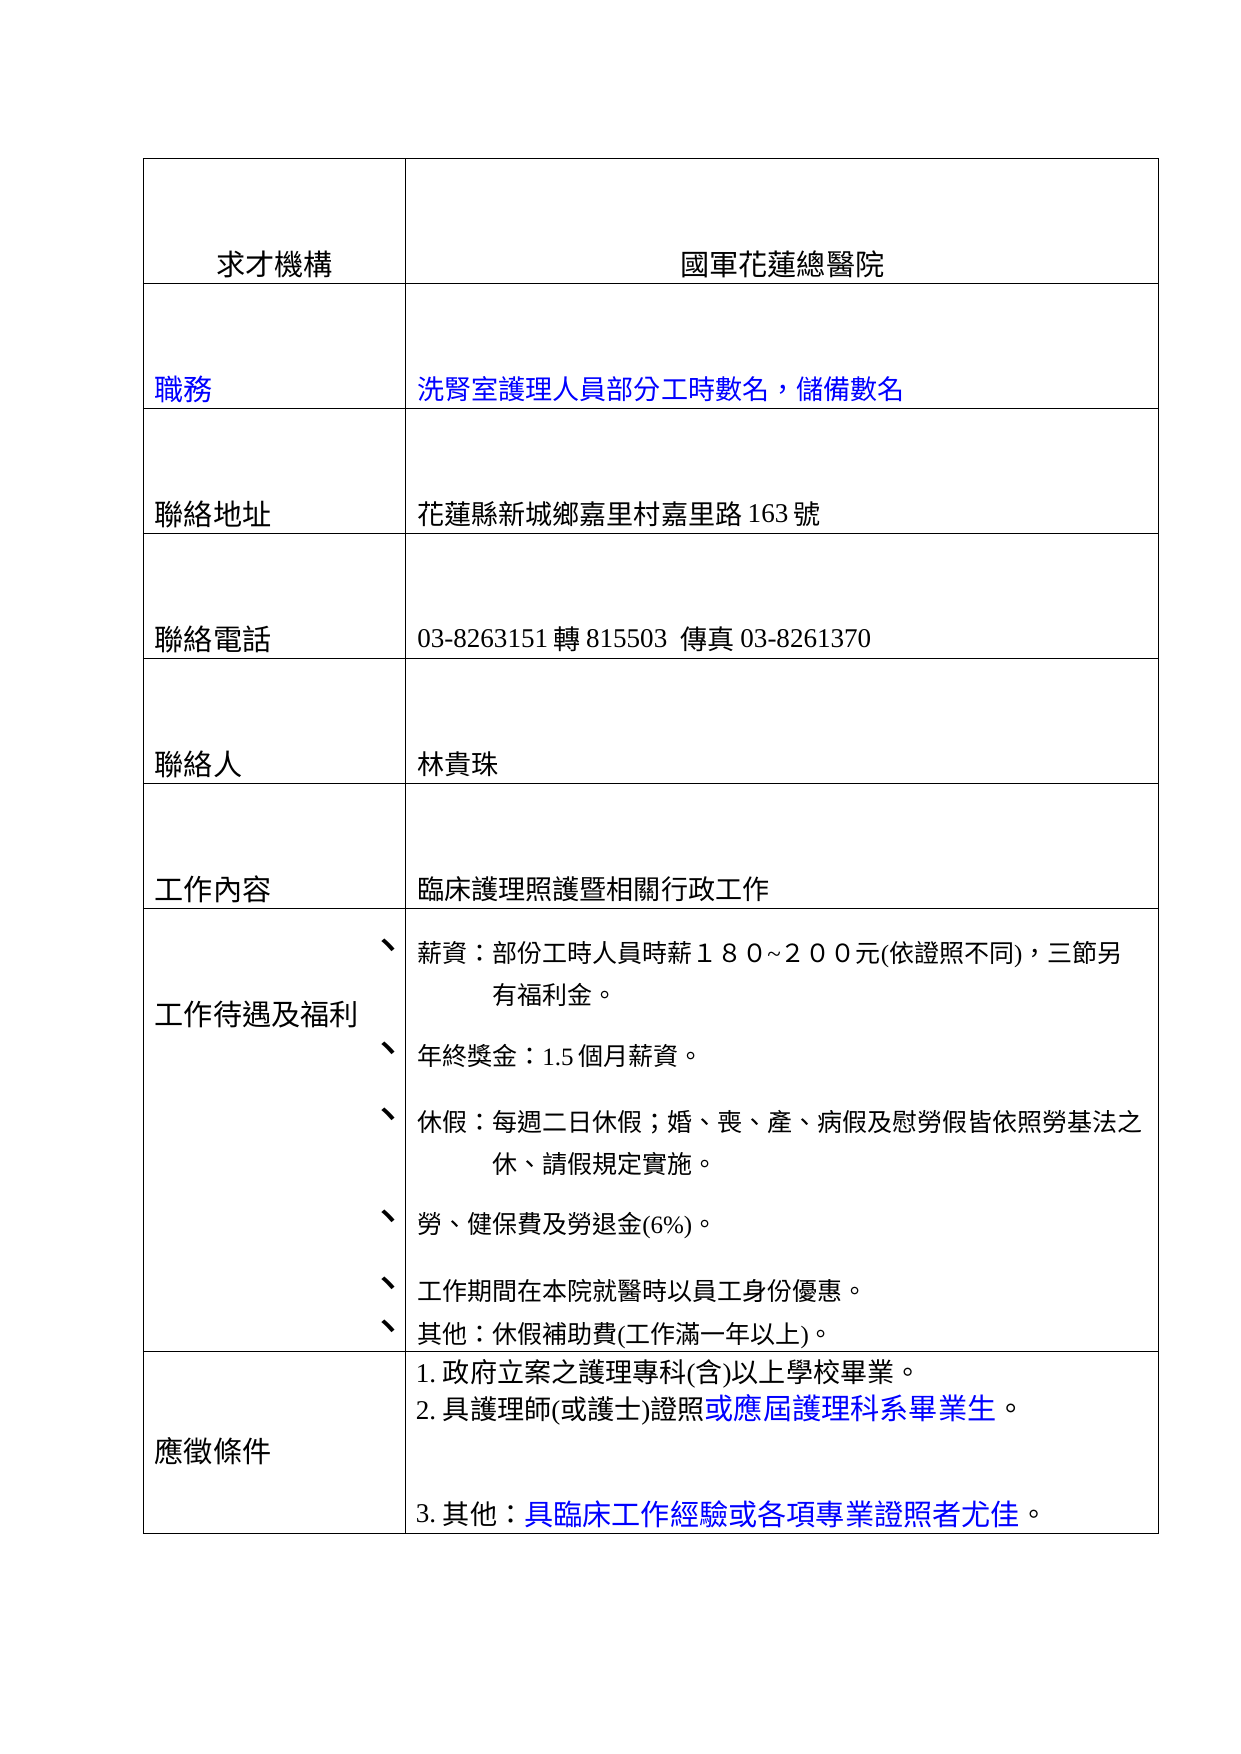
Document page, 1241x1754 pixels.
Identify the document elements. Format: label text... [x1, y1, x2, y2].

table_cell 應徵條件 [144, 1352, 405, 1533]
table_cell 臨床護理照護暨相關行政工作 [406, 784, 1158, 908]
table_cell 聯絡電話 [144, 534, 405, 658]
table_cell 03-8263151轉815503 傳真03-8261370 [406, 534, 1158, 658]
table_header 求才機構 [144, 159, 405, 283]
table_cell 林貴珠 [406, 659, 1158, 783]
table_cell 工作待遇及福利 [144, 909, 405, 1351]
table_cell 職務 [144, 284, 405, 408]
table_cell 洗腎室護理人員部分工時數名，儲備數名 [406, 284, 1158, 408]
table_cell 聯絡人 [144, 659, 405, 783]
table_cell 花蓮縣新城鄉嘉里村嘉里路163號 [406, 409, 1158, 533]
table_header 國軍花蓮總醫院 [406, 159, 1158, 283]
table_cell 1. 政府立案之護理專科(含)以上學校畢業。 2. 具護理師(或護士)證照或應屆護理科系畢業生。 3. 其他：具臨床工作經驗或各項專業證照者尤佳。 [406, 1352, 1158, 1533]
table_cell 薪資：部份工時人員時薪１８０~２００元(依證照不同)，三節另有福利金。 年終獎金：1.5個月薪資。 休假：每週二日休假；婚、喪、產、病假及慰勞假皆依照勞基法之休、請假規定實施。 勞、健保費及勞退金(6%)。 工作期間在本院就醫時以員工身份優惠。 其他：休假補助費(工作滿一年以上)。 [406, 909, 1158, 1351]
table_cell 聯絡地址 [144, 409, 405, 533]
table_cell 工作內容 [144, 784, 405, 908]
